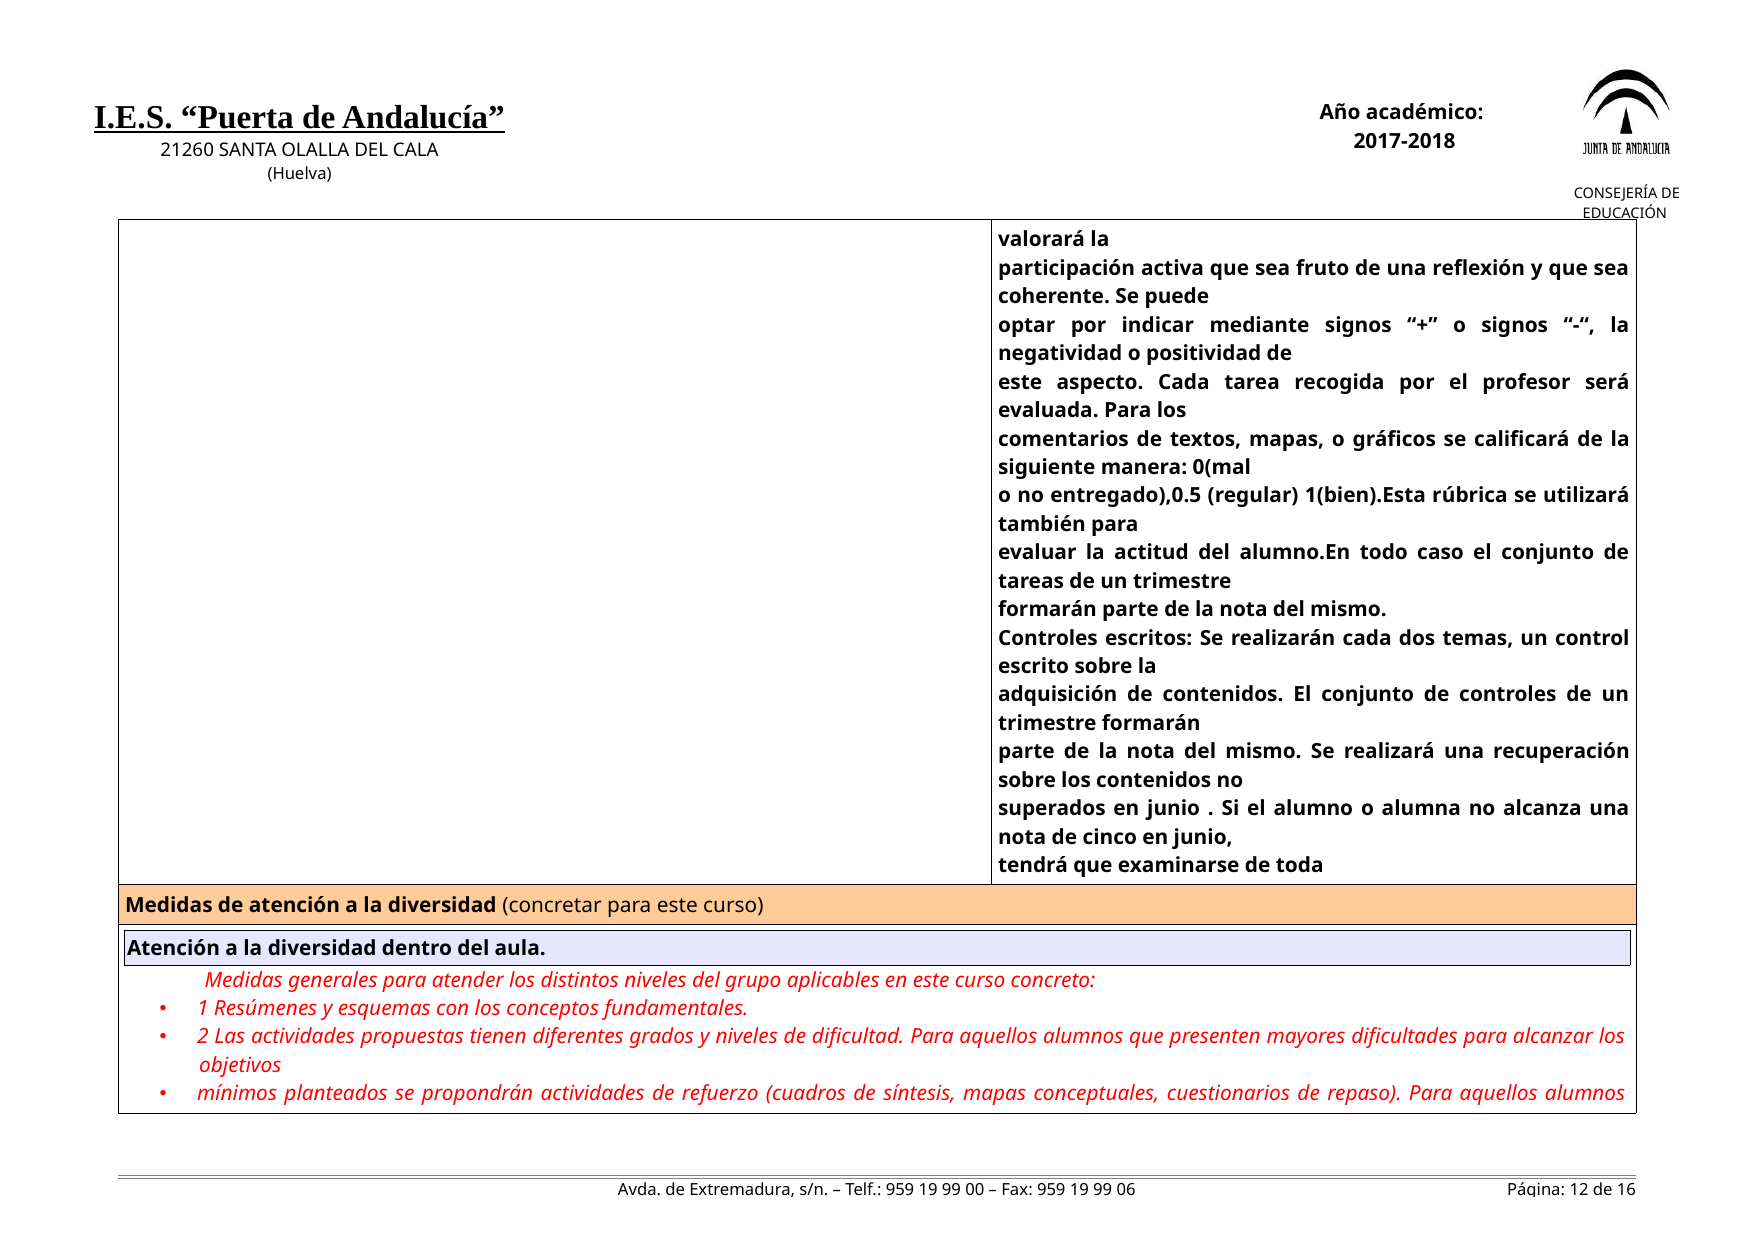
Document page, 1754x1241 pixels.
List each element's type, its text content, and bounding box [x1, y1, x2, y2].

table_cell Medidas de atención a la diversidad (concretar para este curso) [119, 885, 1636, 924]
table_cell [119, 220, 991, 884]
table_cell Atención a la diversidad dentro del aula. Medidas generales para atender los distintos niveles del grupo aplicables en este curso concreto: 1 Resúmenes y esquemas con los conceptos fundamentales. 2 Las actividades propuestas tienen diferentes grados y niveles de dificultad. Para aquellos alumnos que presenten mayores dificultades para alcanzar los objetivos mínimos planteados se propondrán actividades de refuerzo (cuadros de síntesis, mapas conceptuales, cuestionarios de repaso). Para aquellos alumnos que muy satisfactoriamente alcancen estos objetivos mínimos se propondrán actividades de ampliación (trabajos de investigación, reseñas sobre documentales). - Medidas específicas (alumnado extranjero, sobredotación intelectual,...): las vigentes disposiciones y normas indican que se debe dar un tratamiento específico a los alumnos que por sus circunstancias los precisen y realizar consecuentemente las adaptaciones curriculares oportunas con asesoramiento del Departamento de Orientación. [119, 925, 1636, 1113]
picture [1582, 69, 1671, 154]
table_cell valorará la participación activa que sea fruto de una reflexión y que sea coherente. Se puede optar por indicar mediante signos “+” o signos “-“, la negatividad o positividad de este aspecto. Cada tarea recogida por el profesor será evaluada. Para los comentarios de textos, mapas, o gráficos se calificará de la siguiente manera: 0(mal o no entregado),0.5 (regular) 1(bien).Esta rúbrica se utilizará también para evaluar la actitud del alumno.En todo caso el conjunto de tareas de un trimestre formarán parte de la nota del mismo. Controles escritos: Se realizarán cada dos temas, un control escrito sobre la adquisición de contenidos. El conjunto de controles de un trimestre formarán parte de la nota del mismo. Se realizará una recuperación sobre los contenidos no superados en junio . Si el alumno o alumna no alcanza una nota de cinco en junio, tendrá que examinarse de toda [992, 220, 1636, 884]
